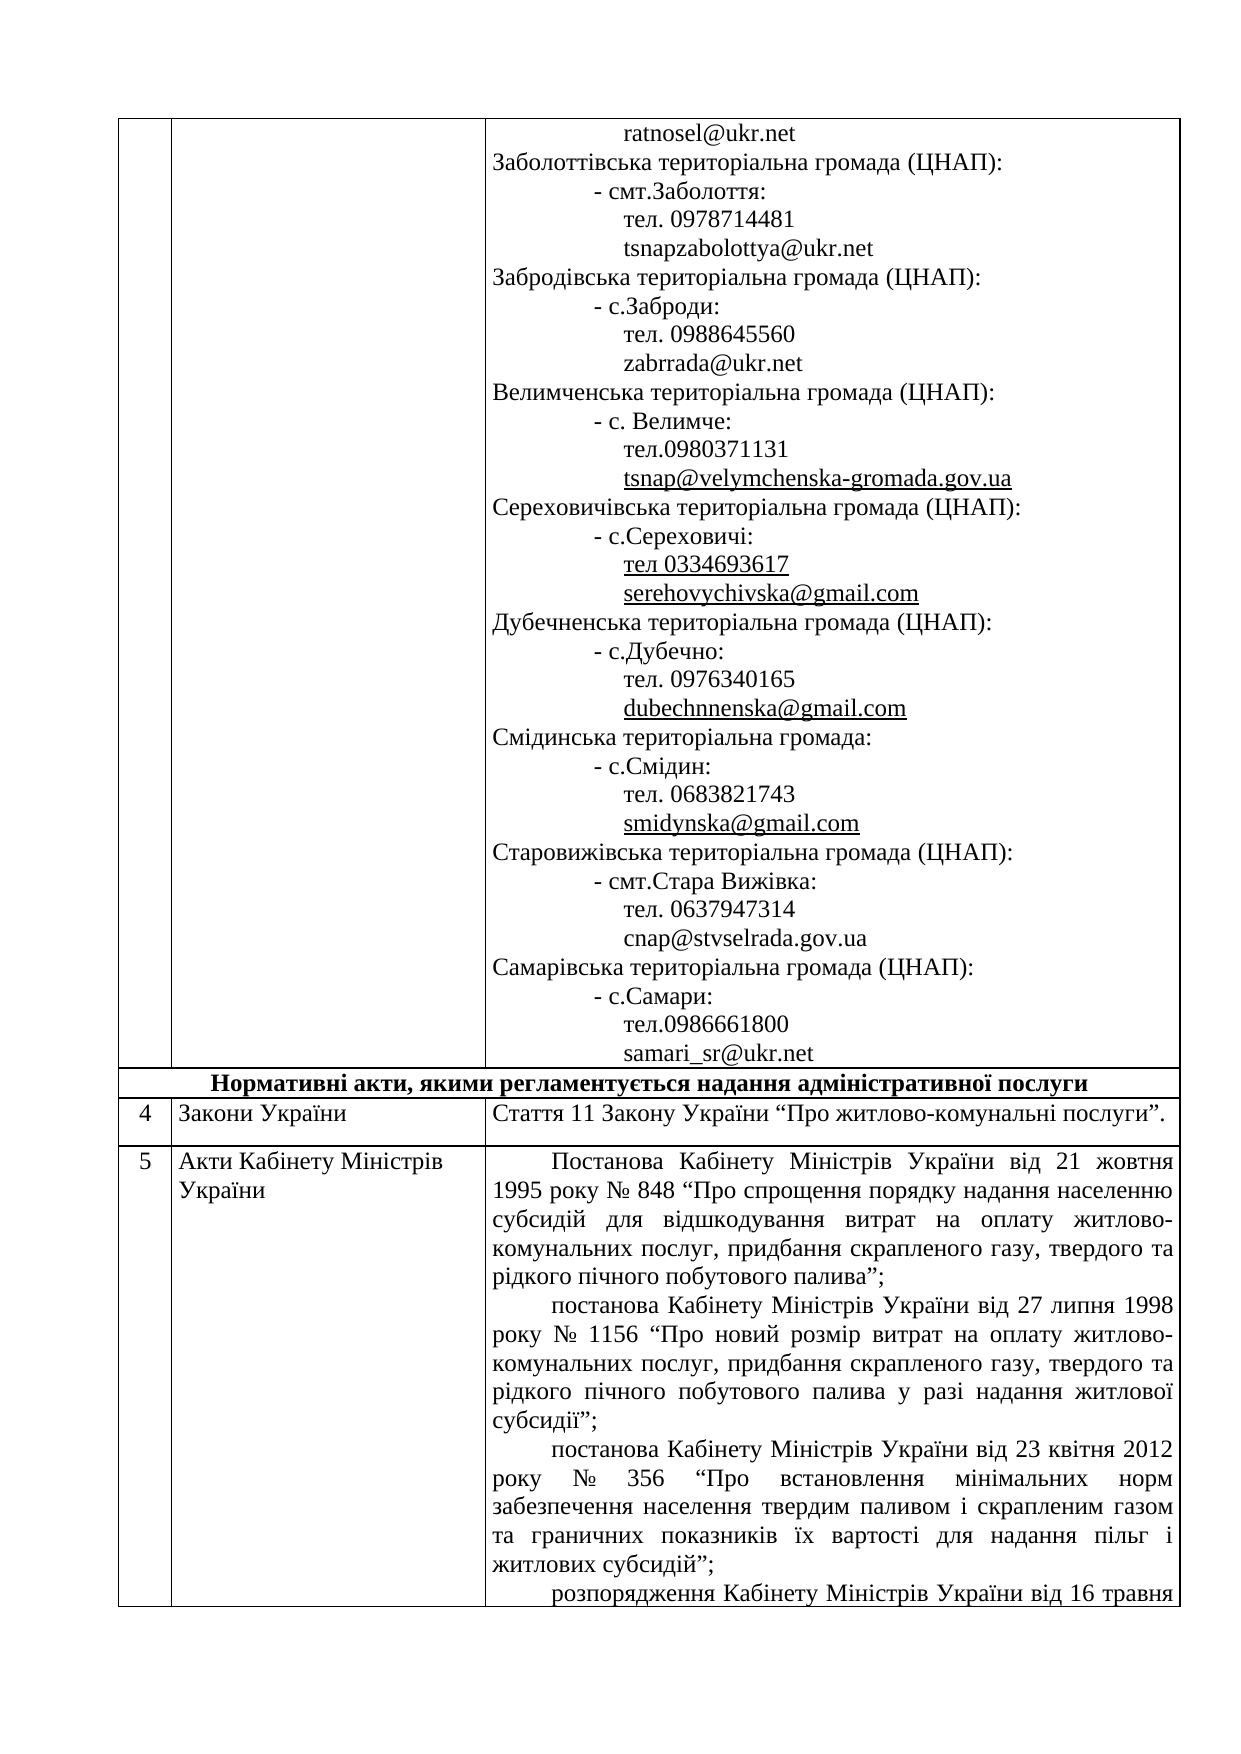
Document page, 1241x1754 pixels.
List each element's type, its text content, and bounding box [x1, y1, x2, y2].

table_cell Акти Кабінету Міністрів України [172, 1147, 485, 1606]
table_cell 4 [119, 1099, 171, 1145]
table_cell 5 [119, 1147, 171, 1606]
table_cell Закони України [172, 1099, 485, 1145]
table_cell Телефон гарячої лінії 0800100124, E-mail: gu@vl.pfu.gov.ua, сайт www.pfu.gov.ua, вебпортал: portal.pfu.gov.ua. ВОГ № 1 - (0891) 20-12-40 (м. Володимир) - (0891) 20-12-66 (м. Любомль) - (0891) 20-12-81 (смт. Шацьк) ВОГ № 2 - (0891) 20-12-48 ( м. Горохів) - (0891) 20-12-62 (смт. Локачі) ВОГ № 3 - (0891) 20-12-50 (смт. Іваничі) - (03344) 6-30-20 (м. Нововолинськ) ВОГ № 4 - (0891) 20-12-55 ( м. Камінь-Каширський) ВОГ № 5 - (0891) 20-12-72 (м. Рожище) - (0891) 20-12-58 (м. Ківерці) ВОГ № 6 - (03352) 7-10-32 (м. Ковель) - (03352) 7-10-30 (м. Ковель) - (0891) 20-12-80 ( смт. Турійськ) ВОГ № 7 - (0332) 28-10-56 (м. Луцьк) - (0332) 28-10-50 (м. Луцьк) ВОГ № 8 - (0891) 20-12-68 (смт. Любешів) - (0891) 20-12-71 (смт. Маневичі) ВОГ № 9 - (0891) 20-12-77 (смт. Ратне) - (0891) 20-12-79 (смт. Стара Вижівка) Відділ обслуговування військовослужбовців та деяких інших категорій громадян - (0332) 28-10-58 (м. Луцьк) Володимирська територіальна громада (ЦНАП): - м.Володимир: тел. 0334234959 E-mail: post@volodymyrrada.gov.ua сайт: http://HYPERLINK "http://zymnivska.gromada.org.ua/cnap"www.volodymyrradaHYPERLINK "http://zymnivska.gromada.org.ua/cnap".HYPERLINK "http://zymnivska.gromada.org.ua/cnap"govHYPERLINK "http://zymnivska.gromada.org.ua/cnap".ua - с.Заріччя: тел. 0334291655 E-mail: post@volodymyrrada.gov.ua сайт: http://HYPERLINK "http://zymnivska.gromada.org.ua/cnap"www.volodymyrradaHYPERLINK "http://zymnivska.gromada.org.ua/cnap".HYPERLINK "http://zymnivska.gromada.org.ua/cnap"govHYPERLINK "http://zymnivska.gromada.org.ua/cnap".ua Устилузька територіальна громада (ЦНАП): - м.Устилуг: тел. 0673159363 E-mail: ustylugmr@gmail.com сайт: http://HYPERLINK "http://zymnivska.gromada.org.ua/cnap"ustyluzHYPERLINK "http://zymnivska.gromada.org.ua/cnap"ka-HYPERLINK "http://zymnivska.gromada.org.ua/cnap"gromada.org.ua/ Зимнівська територіальна громада (ЦНАП): - с.Зимне: тел. 03334295175 E-mail: zymnevk@gmail.com сайт: http://HYPERLINK "http://zymnivska.gromada.org.ua/cnap"zymnHYPERLINK "http://zymnivska.gromada.org.ua/cnap"iHYPERLINK "http://zymnivska.gromada.org.ua/cnap"vHYPERLINK "http://zymnivska.gromada.org.ua/cnap"sHYPERLINK "http://zymnivska.gromada.org.ua/cnap"kHYPERLINK "http://zymnivska.gromada.org.ua/cnap"a.HYPERLINK "http://zymnivska.gromada.org.ua/cnap"gromada.org.ua/cnap - с.Льотниче: тел. 03334223714 Оваднівська територіальна громада (ЦНАП): - с.Овадне: тел. 0334292231 E-mail: ovadnesr@gmail.com Сайт: http://HYPERLINK "http://zymnivska.gromada.org.ua/cnap"ovadnHYPERLINK "http://zymnivska.gromada.org.ua/cnap"ivska-HYPERLINK "http://zymnivska.gromada.org.ua/cnap"gromadaHYPERLINK "http://zymnivska.gromada.org.ua/cnap".HYPERLINK "http://zymnivska.gromada.org.ua/cnap"govHYPERLINK "http://zymnivska.gromada.org.ua/cnap".ua/ Вишнівська територіальна громада (ЦНАП): - с.Вишнів: тел. 0337732342 E-mail: vyshniv.lbm@gmаіl.сom сайт: http://HYPERLINK "http://zymnivska.gromada.org.ua/cnap"vyshnivHYPERLINK "http://zymnivska.gromada.org.ua/cnap"-HYPERLINK "http://zymnivska.gromada.org.ua/cnap"gromadaHYPERLINK "http://zymnivska.gromada.org.ua/cnap".HYPERLINK "http://zymnivska.gromada.org.ua/cnap"govHYPERLINK "http://zymnivska.gromada.org.ua/cnap".ua/cnap Головненська територіальна громада (ЦНАП): - с.Головне: тел. 0337731395 E-mail: gоlоvnе.lbm@gmаіl.сom сайт: http://HYPERLINK "http://zymnivska.gromada.org.ua/cnap"golovnenskaHYPERLINK "http://zymnivska.gromada.org.ua/cnap"-HYPERLINK "http://zymnivska.gromada.org.ua/cnap"gromadaHYPERLINK "http://zymnivska.gromada.org.ua/cnap".HYPERLINK "http://zymnivska.gromada.org.ua/cnap"govHYPERLINK "http://zymnivska.gromada.org.ua/cnap".ua/cnap Любомльська територіальна громада (ЦНАП): - м.Любомль: тел. 0337724400, 0337724770 E-mail: lubоmlmіstо@ukr.пеt сайт: http:HYPERLINK "mailto://cnapluboml@ukr"//HYPERLINK "mailto://cnapluboml@ukr"cnapluboml@ukr.net Рівненська територіальна громада (ЦНАП): - с.Рівне: тел. 0967501632 E-mail: rivne.lbm@gmаіl.сom сайт: http://HYPERLINK "http://zymnivska.gromada.org.ua/cnap"rivHYPERLINK "http://zymnivska.gromada.org.ua/cnap"nenskaHYPERLINK "http://zymnivska.gromada.org.ua/cnap"-HYPERLINK "http://zymnivska.gromada.org.ua/cnap"gromadaHYPERLINK "http://zymnivska.gromada.org.ua/cnap".HYPERLINK "http://zymnivska.gromada.org.ua/cnap"govHYPERLINK "http://zymnivska.gromada.org.ua/cnap".ua Шацька територіальна громада (ЦНАП): - с.Шацьк: тел.0335520256, 0674400099 E-mail: shsrada1@ukr.net сайт: http://HYPERLINK "http://zymnivska.gromada.org.ua/cnap"shsHYPERLINK "http://zymnivska.gromada.org.ua/cnap"radaHYPERLINK "http://zymnivska.gromada.org.ua/cnap".HYPERLINK "http://zymnivska.gromada.org.ua/cnap"govHYPERLINK "http://zymnivska.gromada.org.ua/cnap".ua/cnap Горохівська територіальна громада (ЦНАП): - м.Горохів: 0951802269 0976009048 horokhiv_tsnopHYPERLINK "mailto:horokhiv_tsnop@ukr.net"@ukr.net ira.sereda@ukr.net Мар’янівська територіальна громада (ЦНАП): - смт.Мар’янівська 0956620086 maryanivka_znapHYPERLINK "mailto:maryanivka_znap@ukr.net"@ukr.net Берестечківська територіальна громада (ЦНАП): - м.Берестечко: tsnap_berestechko@ukr.net Затурцівська територіальна громада: - с.Затурці: 03374-97331 zaturci@gmail.com - с.Війниця: 03374-30410 zaturci@gmail.com Локачинська територіальна громада (ЦНАП): -смт.Локачі: 0686470525 cnapgromada@gmail.com Іваничівська територіальна громада (ЦНАП): - с.Іваничі: тел.0969429460 електронна пошта: cnapHYPERLINK "mailto:cnap_ivaselrada@ukr.net"_HYPERLINK "mailto:cnap_ivaselrada@ukr.net"ivaselradaHYPERLINK "mailto:cnap_ivaselrada@ukr.net"@HYPERLINK "mailto:cnap_ivaselrada@ukr.net"ukrHYPERLINK "mailto:cnap_ivaselrada@ukr.net".HYPERLINK "mailto:cnap_ivaselrada@ukr.net"net вебсайтhttp://ivaselrada.gov.ua Павлівська територіальна громада (ЦНАП): - с.Павлівка: тел. відсутній електронна пошта: cnapHYPERLINK "mailto:cnappavliv@ukr.net"@pavlivHYPERLINK "mailto:cnappavliv@ukr.net"skaHYPERLINK "mailto:cnappavliv@ukr.net"-HYPERLINK "mailto:cnappavliv@ukr.net"gromadaHYPERLINK "mailto:cnappavliv@ukr.net".gov.ua вебсайт: http://pavlivska-gromada.gov.ua Литовезька територіальна громада (ЦНАП): - с.Литовеж: тел. 0977507125 електронна пошта: lytov-rada@ukr.net Поромівська територіальна громада (ЦНАП): - с.Поромів: тел. 0337296740 електронна пошта: poromHYPERLINK "mailto:porom-rada@ukr.net"-HYPERLINK "mailto:porom-rada@ukr.net"radaHYPERLINK "mailto:porom-rada@ukr.net"@HYPERLINK "mailto:porom-rada@ukr.net"ukrHYPERLINK "mailto:porom-rada@ukr.net".HYPERLINK "mailto:porom-rada@ukr.net"net вебсайт: http://poromivska-gromada.gov.ua Нововолинська територіальна громада (ЦНАП): - м.Нововолинськ: (03344) 4-11-06; (067) 881-98-08 cnapHYPERLINK "mailto:cnap@nov-rada.gov.ua"@HYPERLINK "mailto:cnap@nov-rada.gov.ua"novHYPERLINK "mailto:cnap@nov-rada.gov.ua"-HYPERLINK "mailto:cnap@nov-rada.gov.ua"radaHYPERLINK "mailto:cnap@nov-rada.gov.ua".gov.ua http://nov-rada.gov.ua Камінь-Каширська територіальна громада (ЦНАП): - м. Камінь-Каширський: тел. 0963252975 E-mail: dozvil_kk@ukr,net, сайтhttps://kmk-gromada. gov.ua. Сошичненська територіальна громада: - с.Сошичне: тел. 033357-91942 E-mail:soshichne@HYPERLINK "mailto:soshichne@ukr.net"ukr.net Рожищенськатериторіальна громада (ЦНАП): - м.Рожище: тел.0336822831 E-mail: rozhysche.otg@gmail.сom Веб-сайт: https://rozhrada.gov.ua/ Копачівськатериторіальна громада (ЦНАП): - с.Копачівка: тел.0336899131 E-mail: tsnapkopachivka@gmail.сom Веб-сайт: https://kopachivska-gromada.gov.ua/ Доросинівськатериторіальна громада: - с.Доросині: тел.0336895172 E-mail: dorosuni.rozhadm@gmail.сom Веб-сайт: https://dorosynivska-gromada.gov.ua/ Цуманськатериторіальна громада (ЦНАП): - смт.Цумань: т.0686437921 E-mail: tsuman.cnap@i.ua Ківерцівськатериторіальна громада (ЦНАП): -м.Ківерці: тел.0336540484 E-mail: Kiv.cnap@ukr.net Олицькатериторіальна громада (ЦНАП): - смт.Олика: тел.0992056912, 0682902699 E-mail: cnap@olyska-gromada.gov.ua Голобськатериторіальна громада (ЦНАП): - смт.Голоби: 0678800743 golobadm@ukr.net Велицькатериторіальна громада (ЦНАП): - с.Велицьк: (03352) 99 523 velitsk@ukr.net Колодяжненська територіальна громада (ЦНАП): - с.Колодяжне: (03352)90242 cnap.kolodiazhne.@gmail.com Люблинецькатериторіальна громада: - смт.Люблинець: (03352)56754 Liublynec@gmail.com Дубівськатериторіальна громада (ЦНАП): - с.Дубове: (03352) 99122, 0678201053 dubove_s_r@ukr.net Поворськатериторіальна громада (ЦНАП): - с.Поворськ: (03352)95430 povyrsk@ukr.net Турійська територіальна громада (ЦНАП): - смт.Турійськ: 0987192590 cnap-srada@ukr.net Луківськатериторіальна громада (ЦНАП): - смт.Луків: 0636972517 Lukiv_sel_rada@ukr,net Ковельськатериторіальна громада (ЦНАП): - м.Ковель: (03352)71719 cnap@kovelrada.gov.ua Луцька територіальна громада: - м.Луцьк(ЦНАП): телефон гарячої лінії - (0332)777888 E-mail: cnapHYPERLINK "mailto:cnap@lutskrada.gov.ua"@HYPERLINK "mailto:cnap@lutskrada.gov.ua"lutskradaHYPERLINK "mailto:cnap@lutskrada.gov.ua".HYPERLINK "mailto:cnap@lutskrada.gov.ua"govHYPERLINK "mailto:cnap@lutskrada.gov.ua".HYPERLINK "mailto:cnap@lutskrada.gov.ua"ua - м.Луцьк (Департамент соціальної та ветеранської політики Луцької міської ради): телефон гарячої лінії (0332)281000, E-mail: dsp@lutskrada.gov.ua Web:http://www.social.lutsk.ua Боратинськатериторіальна громада (ЦНАП): -с.Боратин: тел.0673127747, E-mail: boratyn.cnap@gmail.com Веб сайт: boratyn.silrada.org Підгайцівськатериторіальна громада: - с.Липини: тел.0501326979 E-mail: cnappidgaycia@ukr.net - с.Підгайці: тел.0636929397, E-mail: viddil.szn.pidgayci@gmail.comWeb:http://HYPERLINK "http://www.social.lutsk.ua/"pidgayci-gromadaHYPERLINK "http://www.social.lutsk.ua/".HYPERLINK "http://www.social.lutsk.ua/"govHYPERLINK "http://www.social.lutsk.ua/".ua Городищенська територіальна громада (ЦНАП): - с.Городище: тел.0661992578, E-mail: gor_cnapHYPERLINK "mailto:gor_cnap@ukr.net"@HYPERLINK "mailto:gor_cnap@ukr.net"ukrHYPERLINK "mailto:gor_cnap@ukr.net".HYPERLINK "mailto:gor_cnap@ukr.net"net Веб сайт:cnap@gorodyshche-gromada.gov.ua Торчинська територіальна громада (ЦНАП): - смт.Торчин: телефон (0332)798015, E-mail: torchynsocza@gmail.com Web:http://HYPERLINK "http://www.social.lutsk.ua/"torchynska.HYPERLINK "http://www.social.lutsk.ua/"gromadaHYPERLINK "http://www.social.lutsk.ua/".HYPERLINK "http://www.social.lutsk.ua/"orgHYPERLINK "http://www.social.lutsk.ua/".ua Маневицька територіальна громада (ЦНАП): - смт. Маневичі: (03376)21273 socmanotg@gmail.com Колківська територіальна громада (ЦНАП): - смт.Колки: 0671771599 kolky_cnap@ukr.net Прилісненська територіальна громада (ЦНАП): - с.Прилісне: (03376)98520 cnap_prylisne.@ukr.nеt Любешівська територіальна громада (ЦНАП): - смт.Любешів: (03362)21771 cnap_otg44201@ukr.net Ратнівська територіальна громада (ЦНАП): - смт.Ратне: тел.0966501220 ratnosel@ukr.net Заболоттівська територіальна громада (ЦНАП): - смт.Заболоття: тел. 0978714481 tsnapzabolottya@ukr.net Забродівська територіальна громада (ЦНАП): - с.Заброди: тел. 0988645560 zabrrada@ukr.net Велимченська територіальна громада (ЦНАП): - с. Велимче: тел.0980371131 tsnap@velymchenska-gromada.gov.ua Сереховичівська територіальна громада (ЦНАП): - с.Сереховичі: тел 0334693617 serehovychivska@gmail.com Дубечненська територіальна громада (ЦНАП): - с.Дубечно: тел. 0976340165 dubechnnenska@gmail.com Смідинська територіальна громада: - с.Смідин: тел. 0683821743 smidynska@gmail.com Старовижівська територіальна громада (ЦНАП): - смт.Стара Вижівка: тел. 0637947314 cnap@stvselrada.gov.ua Самарівська територіальна громада (ЦНАП): - с.Самари: тел.0986661800 samari_sr@ukr.net [486, 119, 1179, 1067]
table_cell Постанова Кабінету Міністрів України від 21 жовтня 1995 року № 848 “Про спрощення порядку надання населенню субсидій для відшкодування витрат на оплату житлово-комунальних послуг, придбання скрапленого газу, твердого та рідкого пічного побутового палива”; постанова Кабінету Міністрів України від 27 липня 1998 року № 1156 “Про новий розмір витрат на оплату житлово-комунальних послуг, придбання скрапленого газу, твердого та рідкого пічного побутового палива у разі надання житлової субсидії”; постанова Кабінету Міністрів України від 23 квітня 2012 року № 356 “Про встановлення мінімальних норм забезпечення населення твердим паливом і скрапленим газом та граничних показників їх вартості для надання пільг і житлових субсидій”; розпорядження Кабінету Міністрів України від 16 травня [486, 1147, 1179, 1606]
table_cell [172, 119, 485, 1067]
table_cell Стаття 11 Закону України “Про житлово-комунальні послуги”. [486, 1099, 1179, 1145]
table_cell Нормативні акти, якими регламентується надання адміністративної послуги [119, 1069, 1179, 1097]
table_cell [119, 119, 171, 1067]
